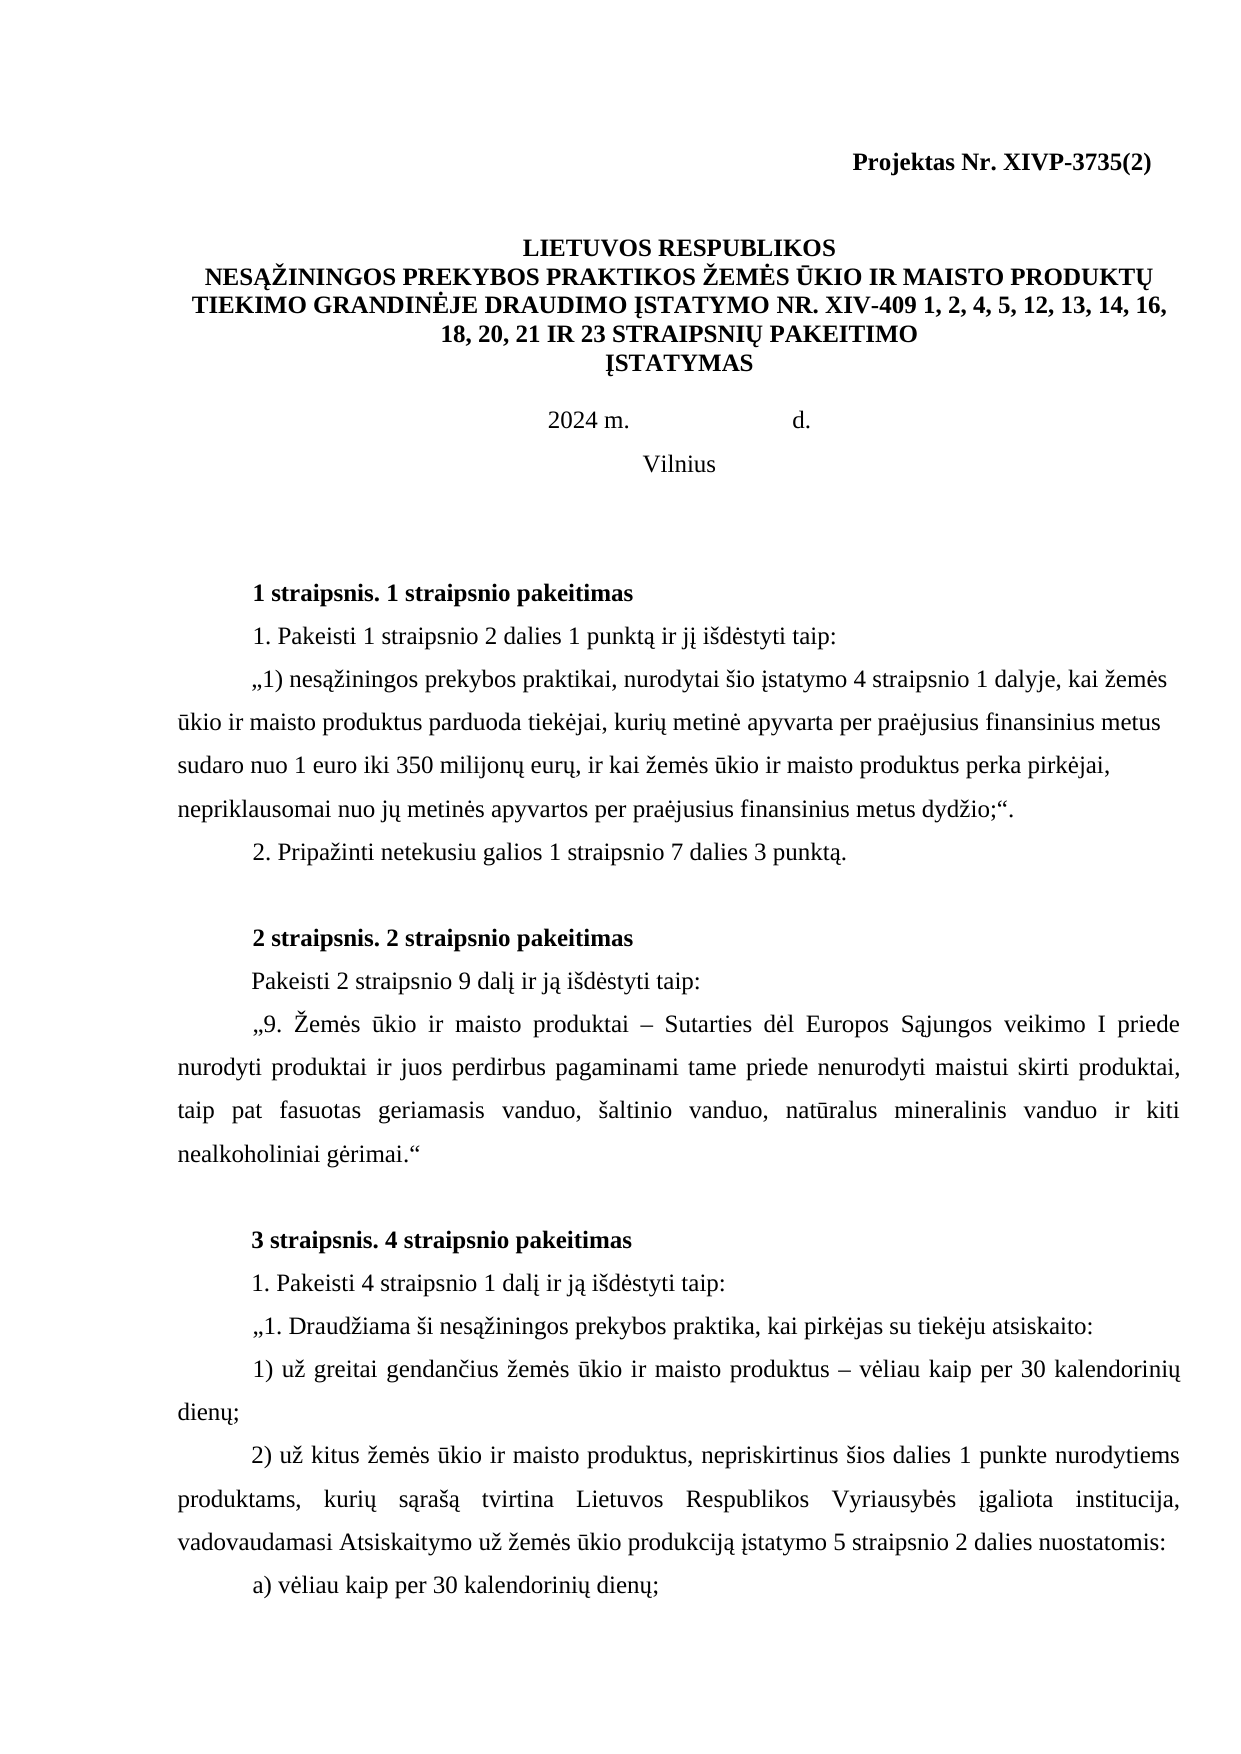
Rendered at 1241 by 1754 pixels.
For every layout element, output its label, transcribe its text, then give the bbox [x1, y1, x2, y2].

text 1. Pakeisti 4 straipsnio 1 dalį ir ją išdėstyti taip: [251, 1268, 1181, 1297]
text 1. Pakeisti 1 straipsnio 2 dalies 1 punktą ir jį išdėstyti taip: [252, 621, 1181, 650]
text 1) už greitai gendančius žemės ūkio ir maisto produktus – vėliau kaip per 30 kalendorinių dienų; [177, 1354, 1181, 1426]
text 2) už kitus žemės ūkio ir maisto produktus, nepriskirtinus šios dalies 1 punkte nurodytiems produktams, kurių sąrašą tvirtina Lietuvos Respublikos Vyriausybės įgaliota institucija, vadovaudamasi Atsiskaitymo už žemės ūkio produkciją įstatymo 5 straipsnio 2 dalies nuostatomis: [177, 1441, 1181, 1556]
text LIETUVOS RESPUBLIKOS [177, 233, 1181, 262]
text „9. Žemės ūkio ir maisto produktai – Sutarties dėl Europos Sąjungos veikimo I priede nurodyti produktai ir juos perdirbus pagaminami tame priede nenurodyti maistui skirti produktai, taip pat fasuotas geriamasis vanduo, šaltinio vanduo, natūralus mineralinis vanduo ir kiti nealkoholiniai gėrimai.“ [177, 1009, 1181, 1167]
text Projektas Nr. XIVP-3735(2) [852, 147, 1181, 176]
text 2024 m. d. [177, 406, 1181, 434]
text Vilnius [177, 449, 1181, 477]
text 1 straipsnis. 1 straipsnio pakeitimas [177, 578, 1181, 607]
text 2. Pripažinti netekusiu galios 1 straipsnio 7 dalies 3 punktą. [252, 837, 1181, 866]
text 3 straipsnis. 4 straipsnio pakeitimas [177, 1225, 1181, 1254]
text Pakeisti 2 straipsnio 9 dalį ir ją išdėstyti taip: [177, 966, 1181, 995]
text ĮSTATYMAS [177, 348, 1181, 377]
text 2 straipsnis. 2 straipsnio pakeitimas [177, 923, 1181, 952]
text „1) nesąžiningos prekybos praktikai, nurodytai šio įstatymo 4 straipsnio 1 dalyje, kai žemės ūkio ir maisto produktus parduoda tiekėjai, kurių metinė apyvarta per praėjusius finansinius metus sudaro nuo 1 euro iki 350 milijonų eurų, ir kai žemės ūkio ir maisto produktus perka pirkėjai, nepriklausomai nuo jų metinės apyvartos per praėjusius finansinius metus dydžio;“. [177, 664, 1181, 822]
text a) vėliau kaip per 30 kalendorinių dienų; [177, 1570, 1181, 1599]
text NESĄŽININGOS PREKYBOS PRAKTIKOS ŽEMĖS ŪKIO IR MAISTO PRODUKTŲ TIEKIMO GRANDINĖJE DRAUDIMO ĮSTATYMO NR. XIV-409 1, 2, 4, 5, 12, 13, 14, 16, 18, 20, 21 IR 23 STRAIPSNIŲ PAKEITIMO [177, 262, 1181, 348]
text „1. Draudžiama ši nesąžiningos prekybos praktika, kai pirkėjas su tiekėju atsiskaito: [177, 1311, 1181, 1340]
